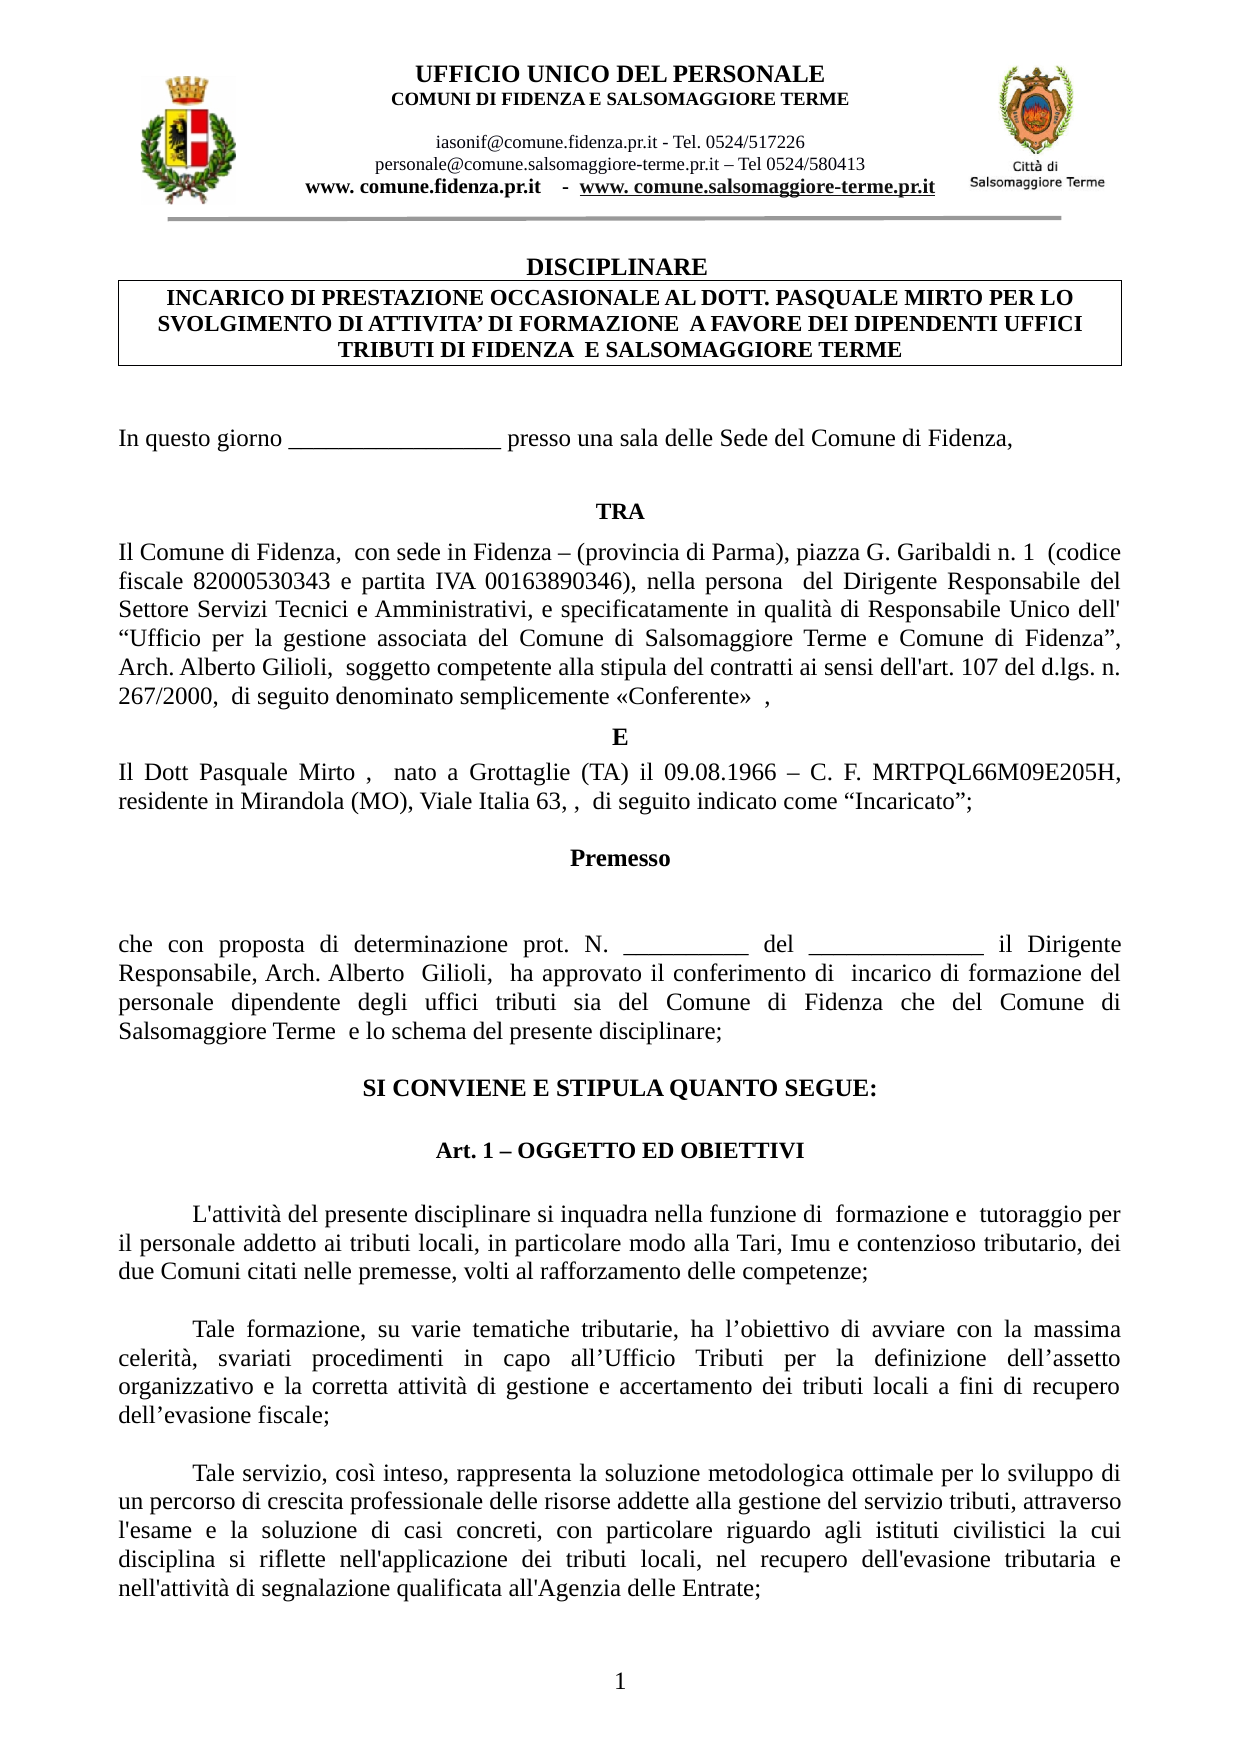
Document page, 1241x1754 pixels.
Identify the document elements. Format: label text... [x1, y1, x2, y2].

text che con proposta di determinazione prot. N. __________ del ______________ il Dirigente Responsabile, Arch. Alberto Gilioli, ha approvato il conferimento di incarico di formazione del personale dipendente degli uffici tributi sia del Comune di Fidenza che del Comune di Salsomaggiore Terme e lo schema del presente disciplinare; [118, 929, 1122, 1044]
text In questo giorno _________________ presso una sala delle Sede del Comune di Fidenza, [118, 423, 1122, 452]
text SI CONVIENE E STIPULA QUANTO SEGUE: [118, 1073, 1122, 1102]
picture [963, 61, 1111, 197]
text INCARICO DI PRESTAZIONE OCCASIONALE AL DOTT. PASQUALE MIRTO PER LO SVOLGIMENTO DI ATTIVITA’ DI FORMAZIONE A FAVORE DEI DIPENDENTI UFFICI TRIBUTI DI FIDENZA E SALSOMAGGIORE TERME [119, 281, 1121, 365]
text DISCIPLINARE [118, 252, 1122, 280]
subtitle TRA [118, 498, 1122, 524]
text Tale servizio, così inteso, rappresenta la soluzione metodologica ottimale per lo sviluppo di un percorso di crescita professionale delle risorse addette alla gestione del servizio tributi, attraverso l'esame e la soluzione di casi concreti, con particolare riguardo agli istituti civilistici la cui disciplina si riflette nell'applicazione dei tributi locali, nel recupero dell'evasione tributaria e nell'attività di segnalazione qualificata all'Agenzia delle Entrate; [118, 1458, 1122, 1601]
text Tale formazione, su varie tematiche tributarie, ha l’obiettivo di avviare con la massima celerità, svariati procedimenti in capo all’Ufficio Tributi per la definizione dell’assetto organizzativo e la corretta attività di gestione e accertamento dei tributi locali a fini di recupero dell’evasione fiscale; [118, 1314, 1122, 1429]
subtitle Il Comune di Fidenza, con sede in Fidenza – (provincia di Parma), piazza G. Garibaldi n. 1 (codice fiscale 82000530343 e partita IVA 00163890346), nella persona del Dirigente Responsabile del Settore Servizi Tecnici e Amministrativi, e specificatamente in qualità di Responsabile Unico dell' “Ufficio per la gestione associata del Comune di Salsomaggiore Terme e Comune di Fidenza”, Arch. Alberto Gilioli, soggetto competente alla stipula del contratti ai sensi dell'art. 107 del d.lgs. n. 267/2000, di seguito denominato semplicemente «Conferente» , [118, 537, 1122, 709]
text Premesso [118, 843, 1122, 872]
picture [140, 76, 237, 205]
text Il Dott Pasquale Mirto , nato a Grottaglie (TA) il 09.08.1966 – C. F. MRTPQL66M09E205H, residente in Mirandola (MO), Viale Italia 63, , di seguito indicato come “Incaricato”; [118, 757, 1122, 814]
text L'attività del presente disciplinare si inquadra nella funzione di formazione e tutoraggio per il personale addetto ai tributi locali, in particolare modo alla Tari, Imu e contenzioso tributario, dei due Comuni citati nelle premesse, volti al rafforzamento delle competenze; [118, 1199, 1122, 1285]
subtitle Art. 1 – OGGETTO ED OBIETTIVI [118, 1137, 1122, 1164]
subtitle E [118, 722, 1122, 751]
